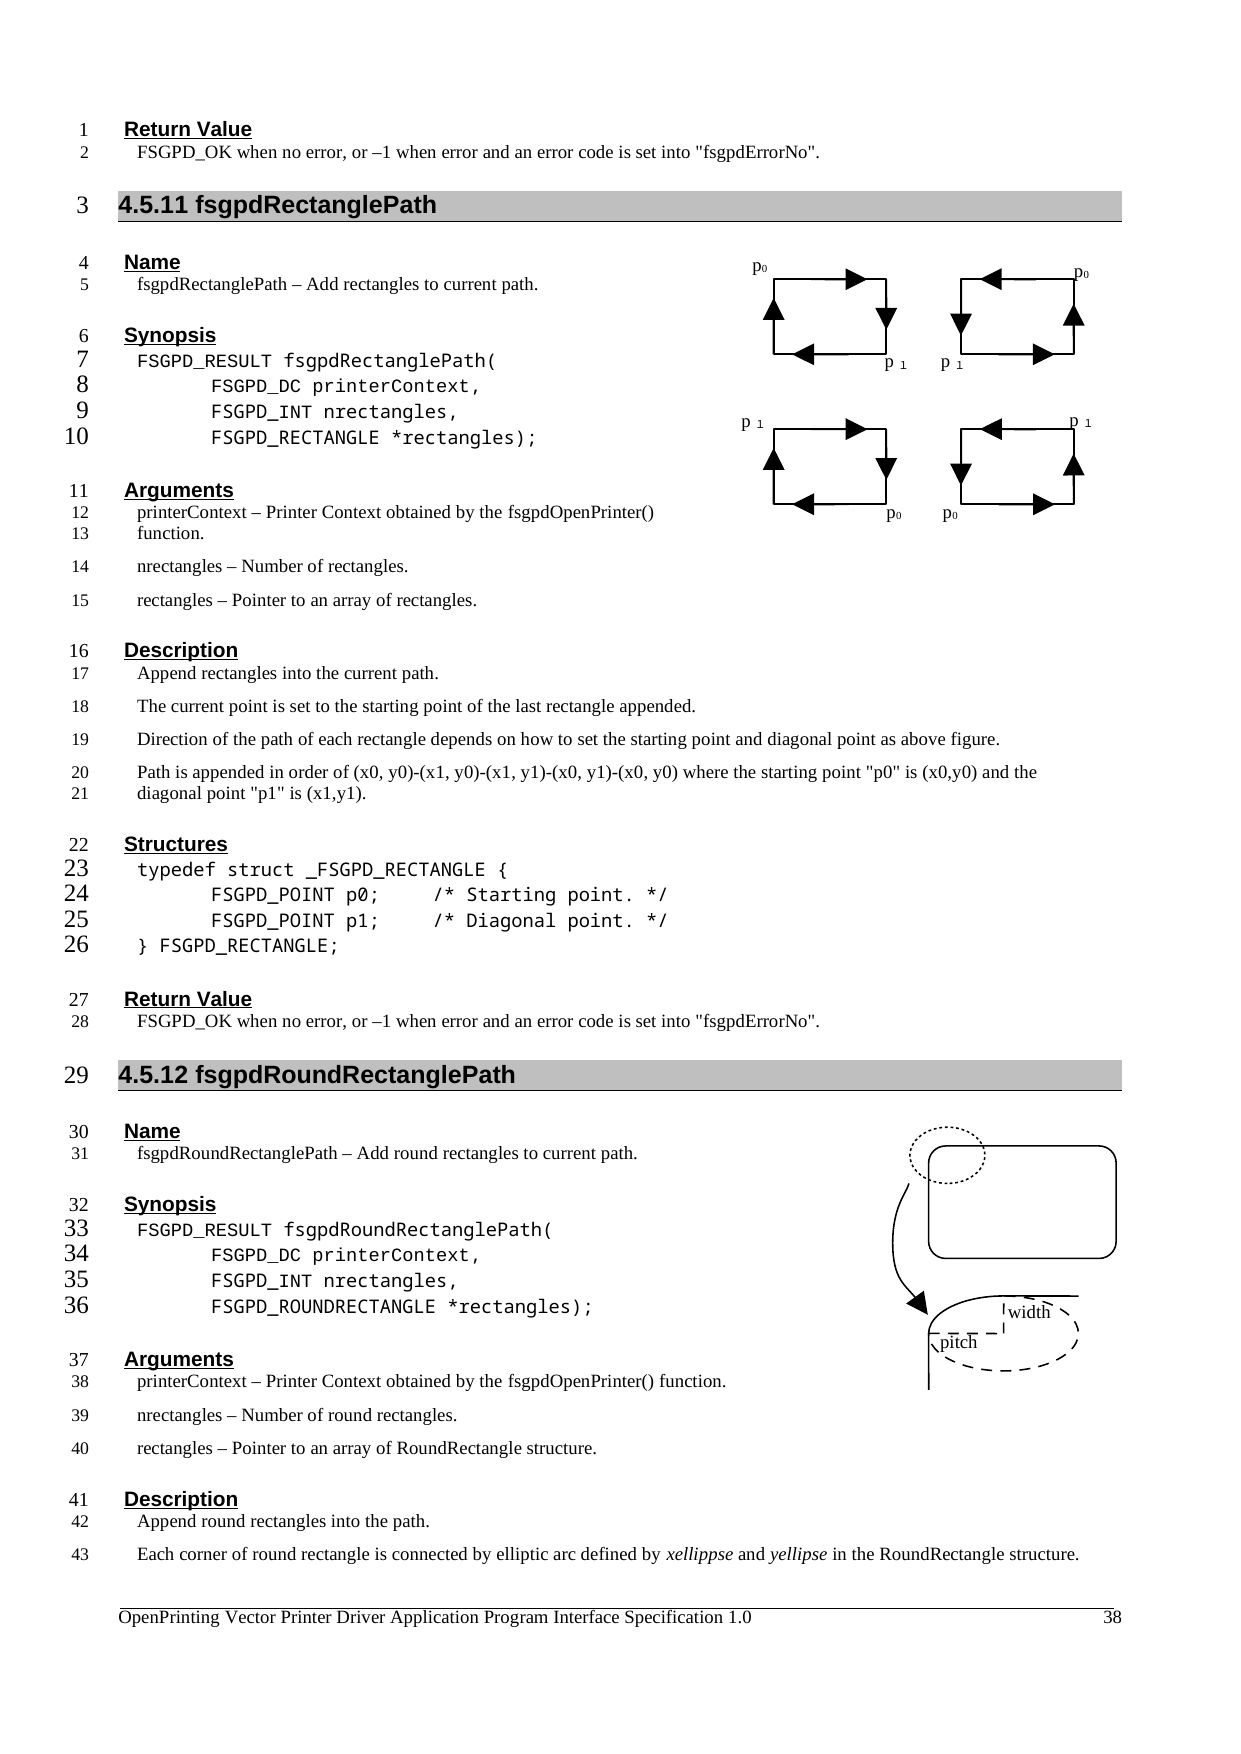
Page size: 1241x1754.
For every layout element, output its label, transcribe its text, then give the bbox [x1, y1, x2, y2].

subtitle [962, 479, 1072, 502]
text Each corner of round rectangle is connected by elliptic arc defined by xellippse and yellipse in the RoundRectangle structure. [137, 1544, 1103, 1565]
text The current point is set to the starting point of the last rectangle appended. [137, 696, 1103, 716]
text nrectangles – Number of round rectangles. [137, 1404, 1103, 1425]
subtitle [775, 324, 885, 347]
text fsgpdRectanglePath – Add rectangles to current path. [775, 280, 885, 294]
subtitle [930, 1348, 1122, 1371]
subtitle [897, 1193, 927, 1216]
text fsgpdRectanglePath – Add rectangles to current path. [963, 280, 1073, 294]
text fsgpdRoundRectanglePath – Add round rectangles to current path. [137, 1143, 980, 1164]
subtitle Structures [118, 833, 1122, 856]
subtitle Return Value [118, 987, 1122, 1010]
text nrectangles – Number of rectangles. [137, 556, 1103, 577]
subtitle Name [118, 1120, 1122, 1143]
subtitle Description [118, 639, 1122, 662]
subtitle fsgpdRoundRectanglePath [118, 1060, 1122, 1090]
text FSGPD_RESULT fsgpdRoundRectanglePath( FSGPD_DC printerContext, FSGPD_INT nrectangles, FSGPD_ROUNDRECTANGLE *rectangles); [137, 1216, 1103, 1319]
subtitle [962, 324, 1072, 347]
subtitle [1075, 324, 1122, 347]
subtitle [887, 324, 960, 347]
text FSGPD_OK when no error, or –1 when error and an error code is set into "fsgpdErrorNo". [137, 1010, 1103, 1031]
text FSGPD_RESULT fsgpdRectanglePath( FSGPD_DC printerContext, FSGPD_INT nrectangles, FSGPD_RECTANGLE *rectangles); [137, 347, 1103, 450]
text typedef struct _FSGPD_RECTANGLE { FSGPD_POINT p0; /* Starting point. */ FSGPD_POINT p1; /* Diagonal point. */ } FSGPD_RECTANGLE; [137, 856, 1103, 958]
subtitle [887, 479, 960, 502]
text printerContext – Printer Context obtained by the fsgpdOpenPrinter() function. [137, 502, 1103, 543]
text fsgpdRectanglePath – Add rectangles to current path. [137, 274, 845, 294]
subtitle Name [118, 251, 1122, 274]
subtitle Synopsis [118, 324, 772, 347]
text Direction of the path of each rectangle depends on how to set the starting point and diagonal point as above figure. [137, 729, 1103, 749]
subtitle Description [118, 1487, 1122, 1511]
subtitle fsgpdRectanglePath [118, 191, 1122, 221]
text rectangles – Pointer to an array of RoundRectangle structure. [137, 1438, 1103, 1458]
subtitle Arguments [118, 479, 772, 502]
text Append rectangles into the current path. [137, 662, 1103, 683]
subtitle Return Value [118, 118, 1122, 141]
subtitle Arguments [118, 1348, 927, 1371]
text rectangles – Pointer to an array of rectangles. [137, 589, 1103, 610]
text FSGPD_OK when no error, or –1 when error and an error code is set into "fsgpdErrorNo". [137, 141, 1103, 162]
text Path is appended in order of (x0, y0)-(x1, y0)-(x1, y1)-(x0, y1)-(x0, y0) where the starting point "p0" is (x0,y0) and the diagonal point "p1" is (x1,y1). [137, 762, 1103, 803]
subtitle Synopsis [118, 1193, 903, 1216]
text printerContext – Printer Context obtained by the fsgpdOpenPrinter() function. [137, 1371, 1103, 1392]
text fsgpdRectanglePath – Add rectangles to current path. [859, 274, 988, 294]
subtitle [775, 479, 885, 502]
subtitle [1075, 479, 1122, 502]
text Append round rectangles into the path. [137, 1511, 1103, 1531]
